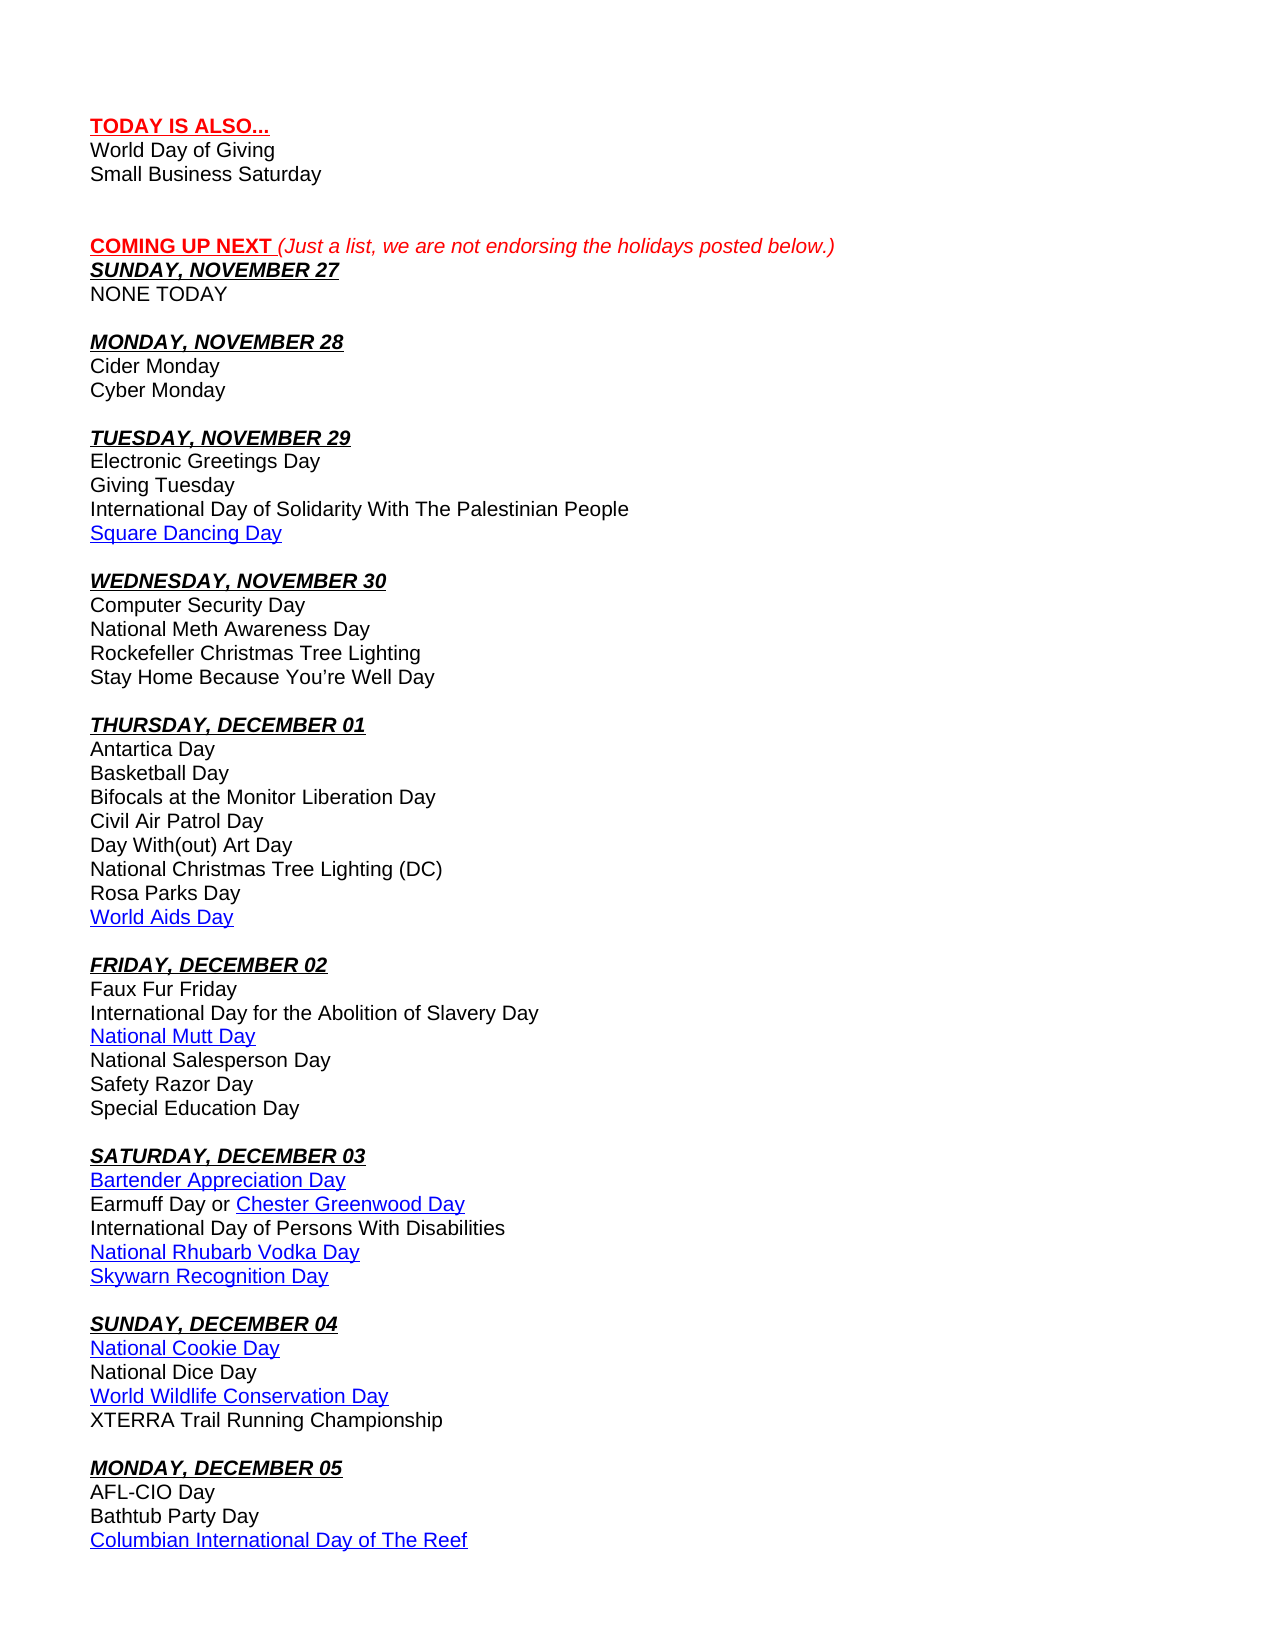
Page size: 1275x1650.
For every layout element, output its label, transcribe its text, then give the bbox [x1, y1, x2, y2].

text Antartica Day Basketball Day Bifocals at the Monitor Liberation Day Civil Air Patrol Day Day With(out) Art Day National Christmas Tree Lighting (DC) Rosa Parks Day World Aids Day [90, 737, 1185, 928]
text Faux Fur Friday International Day for the Abolition of Slavery Day National Mutt Day National Salesperson Day Safety Razor Day Special Education Day [90, 976, 1185, 1120]
text Cyber Monday [90, 377, 1185, 401]
text MONDAY, DECEMBER 05 [90, 1456, 1185, 1479]
text Stay Home Because You’re Well Day [90, 665, 1185, 689]
text TODAY IS ALSO... [90, 114, 1185, 138]
text THURSDAY, DECEMBER 01 [90, 713, 1185, 737]
text Cider Monday [90, 353, 1185, 377]
text NONE TODAY [90, 282, 1185, 306]
text Bartender Appreciation Day Earmuff Day or Chester Greenwood Day International Day of Persons With Disabilities National Rhubarb Vodka Day Skywarn Recognition Day [90, 1168, 1185, 1312]
text SUNDAY, NOVEMBER 27 [90, 258, 1185, 282]
text FRIDAY, DECEMBER 02 [90, 952, 1185, 976]
text Electronic Greetings Day [90, 449, 1185, 473]
text MONDAY, NOVEMBER 28 [90, 329, 1185, 353]
text International Day of Solidarity With The Palestinian People [90, 497, 1185, 521]
text National Meth Awareness Day [90, 617, 1185, 641]
text World Day of Giving [90, 138, 1185, 162]
text Rockefeller Christmas Tree Lighting [90, 641, 1185, 665]
text WEDNESDAY, NOVEMBER 30 [90, 569, 1185, 593]
text Small Business Saturday [90, 162, 1185, 186]
text SUNDAY, DECEMBER 04 [90, 1312, 1185, 1336]
text SATURDAY, DECEMBER 03 [90, 1144, 1185, 1168]
text National Cookie Day National Dice Day World Wildlife Conservation Day XTERRA Trail Running Championship [90, 1336, 1185, 1432]
text Giving Tuesday [90, 473, 1185, 497]
text AFL-CIO Day Bathtub Party Day Columbian International Day of The Reef [90, 1479, 1185, 1551]
text TUESDAY, NOVEMBER 29 [90, 425, 1185, 449]
text COMING UP NEXT (Just a list, we are not endorsing the holidays posted below.) [90, 234, 1185, 258]
text Square Dancing Day [90, 521, 1185, 545]
text Computer Security Day [90, 593, 1185, 617]
